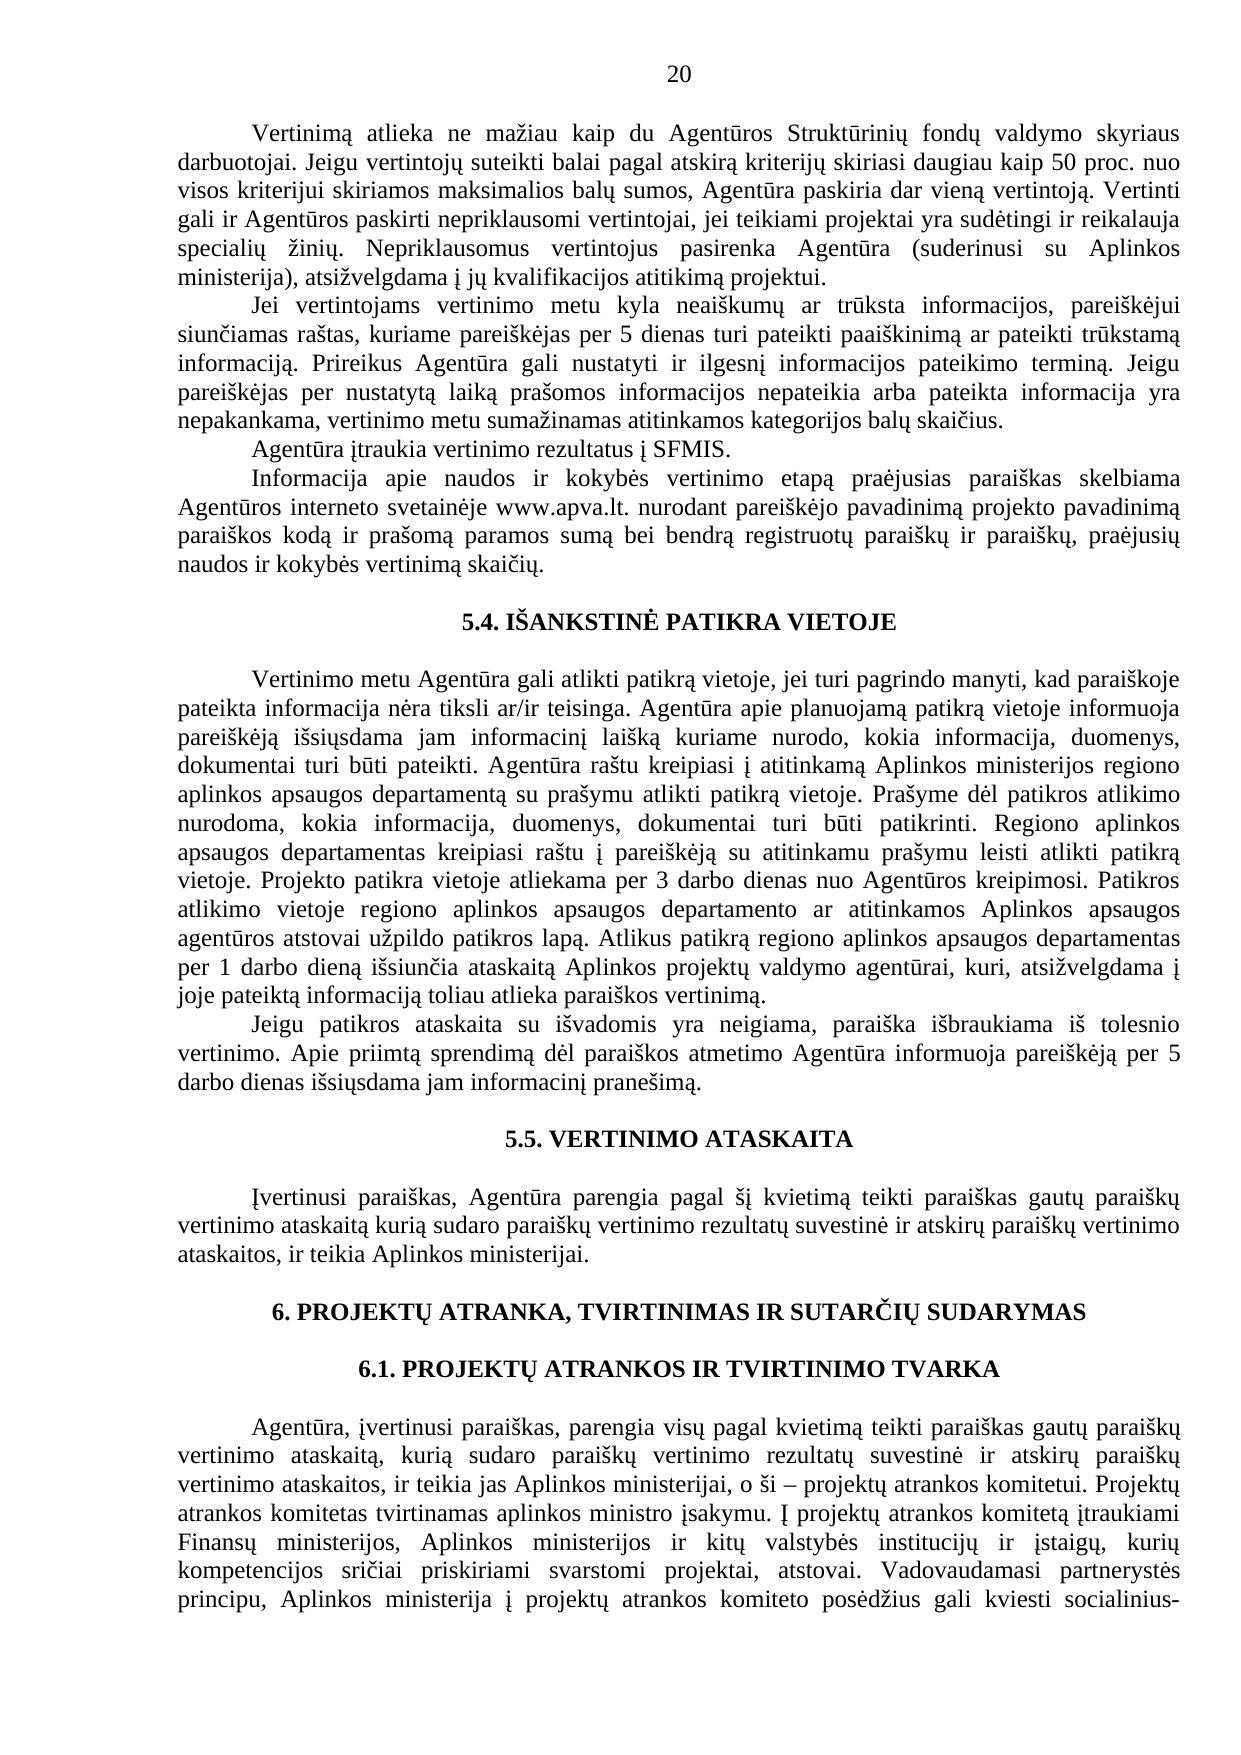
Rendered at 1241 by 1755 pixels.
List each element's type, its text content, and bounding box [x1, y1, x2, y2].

text Įvertinusi paraiškas, Agentūra parengia pagal šį kvietimą teikti paraiškas gautų paraiškų vertinimo ataskaitą kurią sudaro paraiškų vertinimo rezultatų suvestinė ir atskirų paraiškų vertinimo ataskaitos, ir teikia Aplinkos ministerijai. [177, 1182, 1181, 1268]
text Jei vertintojams vertinimo metu kyla neaiškumų ar trūksta informacijos, pareiškėjui siunčiamas raštas, kuriame pareiškėjas per 5 dienas turi pateikti paaiškinimą ar pateikti trūkstamą informaciją. Prireikus Agentūra gali nustatyti ir ilgesnį informacijos pateikimo terminą. Jeigu pareiškėjas per nustatytą laiką prašomos informacijos nepateikia arba pateikta informacija yra nepakankama, vertinimo metu sumažinamas atitinkamos kategorijos balų skaičius. [177, 291, 1181, 434]
text 5.4. IŠANKSTINĖ PATIKRA VIETOJE [177, 607, 1181, 636]
text Vertinimą atlieka ne mažiau kaip du Agentūros Struktūrinių fondų valdymo skyriaus darbuotojai. Jeigu vertintojų suteikti balai pagal atskirą kriterijų skiriasi daugiau kaip 50 proc. nuo visos kriterijui skiriamos maksimalios balų sumos, Agentūra paskiria dar vieną vertintoją. Vertinti gali ir Agentūros paskirti nepriklausomi vertintojai, jei teikiami projektai yra sudėtingi ir reikalauja specialių žinių. Nepriklausomus vertintojus pasirenka Agentūra (suderinusi su Aplinkos ministerija), atsižvelgdama į jų kvalifikacijos atitikimą projektui. [177, 118, 1181, 291]
text Informacija apie naudos ir kokybės vertinimo etapą praėjusias paraiškas skelbiama Agentūros interneto svetainėje www.apva.lt. nurodant pareiškėjo pavadinimą projekto pavadinimą paraiškos kodą ir prašomą paramos sumą bei bendrą registruotų paraiškų ir paraiškų, praėjusių naudos ir kokybės vertinimą skaičių. [177, 463, 1181, 578]
text 5.5. VERTINIMO ATASKAITA [177, 1124, 1181, 1153]
text 6. PROJEKTŲ ATRANKA, TVIRTINIMAS IR SUTARČIŲ SUDARYMAS [177, 1297, 1181, 1326]
text Agentūra įtraukia vertinimo rezultatus į SFMIS. [177, 434, 1181, 463]
text Agentūra, įvertinusi paraiškas, parengia visų pagal kvietimą teikti paraiškas gautų paraiškų vertinimo ataskaitą, kurią sudaro paraiškų vertinimo rezultatų suvestinė ir atskirų paraiškų vertinimo ataskaitos, ir teikia jas Aplinkos ministerijai, o ši – projektų atrankos komitetui. Projektų atrankos komitetas tvirtinamas aplinkos ministro įsakymu. Į projektų atrankos komitetą įtraukiami Finansų ministerijos, Aplinkos ministerijos ir kitų valstybės institucijų ir įstaigų, kurių kompetencijos sričiai priskiriami svarstomi projektai, atstovai. Vadovaudamasi partnerystės principu, Aplinkos ministerija į projektų atrankos komiteto posėdžius gali kviesti socialinius- [177, 1412, 1181, 1613]
text 6.1. PROJEKTŲ ATRANKOS IR TVIRTINIMO TVARKA [177, 1354, 1181, 1383]
text Jeigu patikros ataskaita su išvadomis yra neigiama, paraiška išbraukiama iš tolesnio vertinimo. Apie priimtą sprendimą dėl paraiškos atmetimo Agentūra informuoja pareiškėją per 5 darbo dienas išsiųsdama jam informacinį pranešimą. [177, 1009, 1181, 1096]
text Vertinimo metu Agentūra gali atlikti patikrą vietoje, jei turi pagrindo manyti, kad paraiškoje pateikta informacija nėra tiksli ar/ir teisinga. Agentūra apie planuojamą patikrą vietoje informuoja pareiškėją išsiųsdama jam informacinį laišką kuriame nurodo, kokia informacija, duomenys, dokumentai turi būti pateikti. Agentūra raštu kreipiasi į atitinkamą Aplinkos ministerijos regiono aplinkos apsaugos departamentą su prašymu atlikti patikrą vietoje. Prašyme dėl patikros atlikimo nurodoma, kokia informacija, duomenys, dokumentai turi būti patikrinti. Regiono aplinkos apsaugos departamentas kreipiasi raštu į pareiškėją su atitinkamu prašymu leisti atlikti patikrą vietoje. Projekto patikra vietoje atliekama per 3 darbo dienas nuo Agentūros kreipimosi. Patikros atlikimo vietoje regiono aplinkos apsaugos departamento ar atitinkamos Aplinkos apsaugos agentūros atstovai užpildo patikros lapą. Atlikus patikrą regiono aplinkos apsaugos departamentas per 1 darbo dieną išsiunčia ataskaitą Aplinkos projektų valdymo agentūrai, kuri, atsižvelgdama į joje pateiktą informaciją toliau atlieka paraiškos vertinimą. [177, 664, 1181, 1009]
